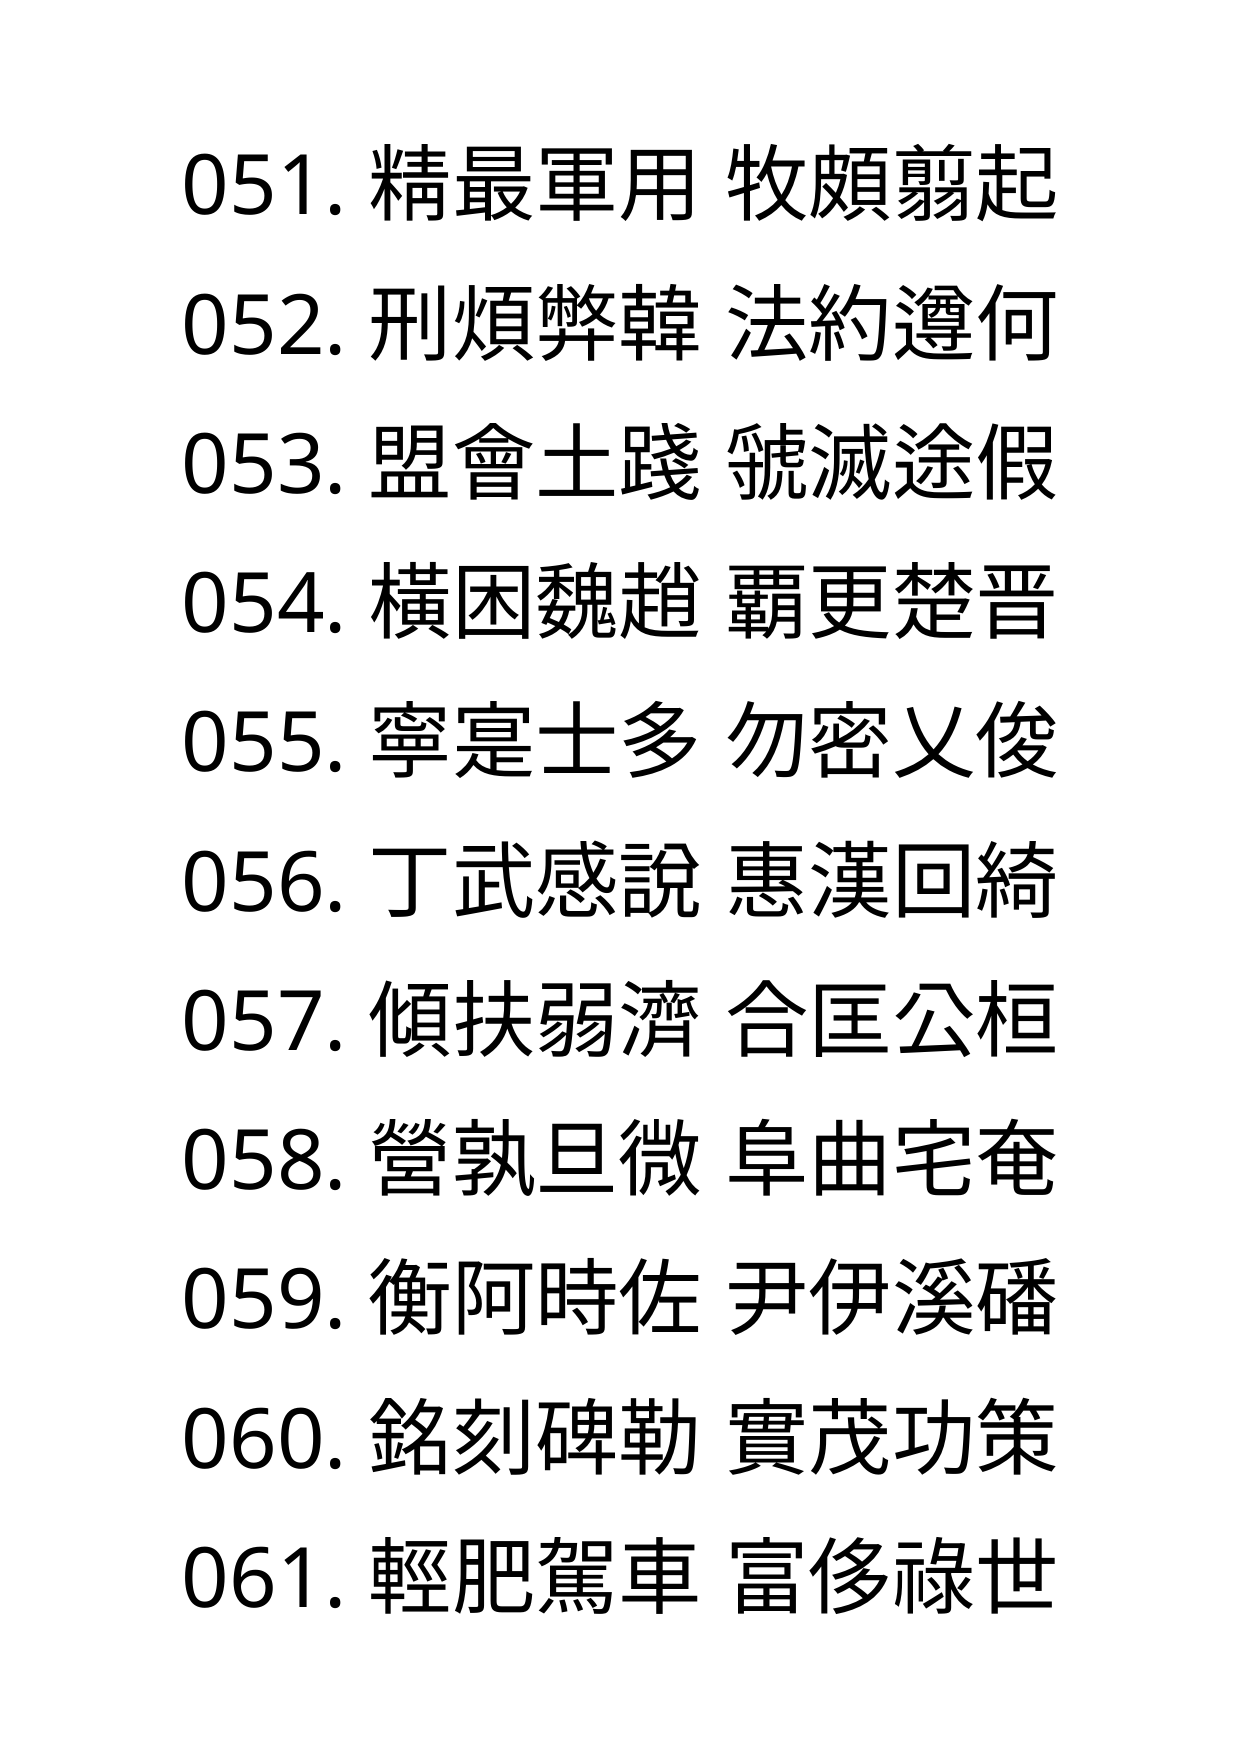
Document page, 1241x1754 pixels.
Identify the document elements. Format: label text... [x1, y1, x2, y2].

text 060. 銘刻碑勒 實茂功策 [118, 1372, 1122, 1493]
text 059. 衡阿時佐 尹伊溪磻 [118, 1232, 1122, 1353]
text 055. 寧寔士多 勿密乂俊 [118, 675, 1122, 796]
text 051. 精最軍用 牧頗翦起 [118, 118, 1122, 239]
text 061. 輕肥駕車 富侈祿世 [118, 1511, 1122, 1632]
text 052. 刑煩弊韓 法約遵何 [118, 257, 1122, 378]
text 054. 橫困魏趙 覇更楚晋 [118, 536, 1122, 657]
text 058. 營孰旦微 阜曲宅奄 [118, 1093, 1122, 1214]
text 053. 盟會土踐 虢滅途假 [118, 397, 1122, 518]
text 057. 傾扶弱濟 合匡公桓 [118, 954, 1122, 1075]
text 056. 丁武感說 惠漢回綺 [118, 814, 1122, 936]
